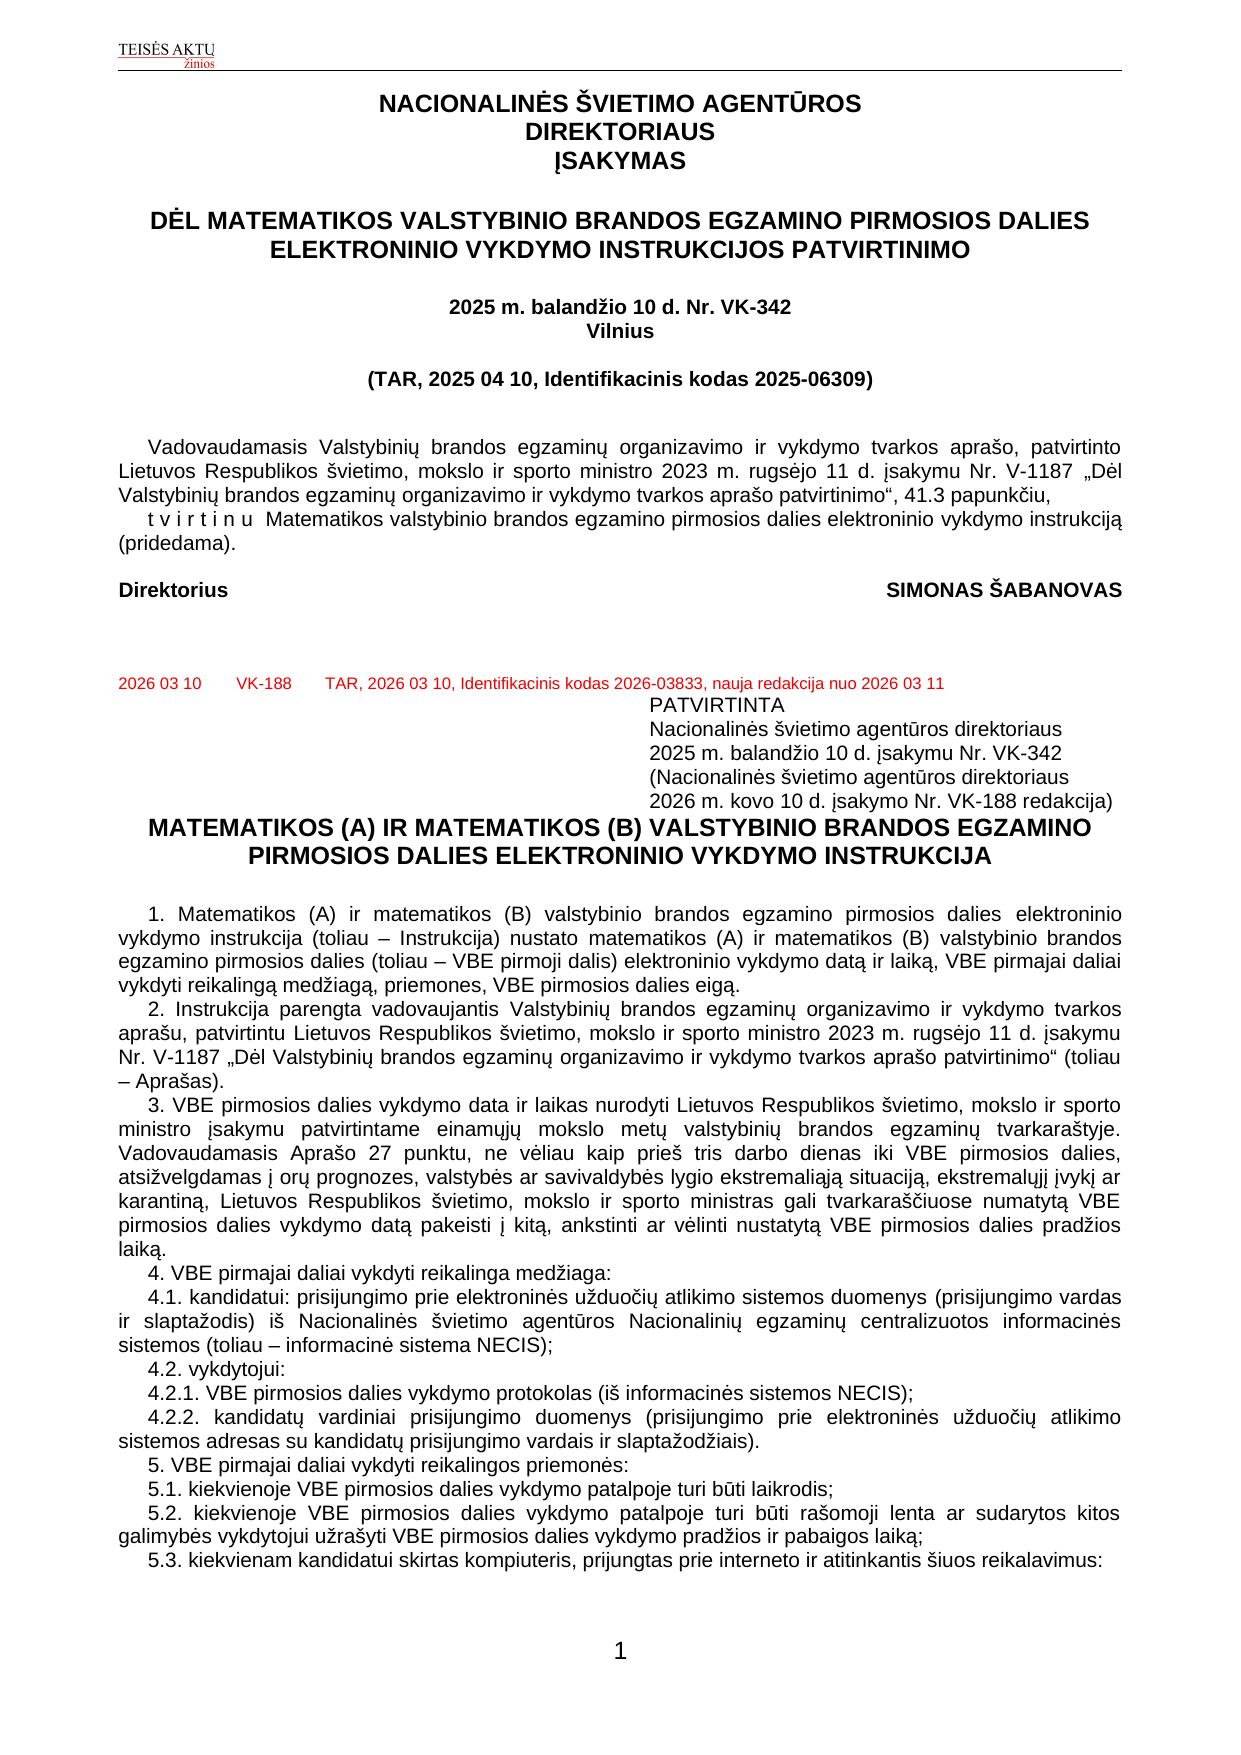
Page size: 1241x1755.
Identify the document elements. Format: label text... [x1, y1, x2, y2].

text tvirtinu Matematikos valstybinio brandos egzamino pirmosios dalies elektroninio vykdymo instrukciją (pridedama). [118, 507, 1122, 554]
text MATEMATIKOS (A) IR MATEMATIKOS (B) VALSTYBINIO BRANDOS EGZAMINO PIRMOSIOS DALIES ELEKTRONINIO VYKDYMO INSTRUKCIJA [118, 813, 1122, 870]
text PATVIRTINTA Nacionalinės švietimo agentūros direktoriaus 2025 m. balandžio 10 d. įsakymu Nr. VK-342 (Nacionalinės švietimo agentūros direktoriaus 2026 m. kovo 10 d. įsakymo Nr. VK-188 redakcija) [649, 693, 1122, 813]
text 5.2. kiekvienoje VBE pirmosios dalies vykdymo patalpoje turi būti rašomoji lenta ar sudarytos kitos galimybės vykdytojui užrašyti VBE pirmosios dalies vykdymo pradžios ir pabaigos laiką; [118, 1500, 1122, 1548]
text 4.2.1. VBE pirmosios dalies vykdymo protokolas (iš informacinės sistemos NECIS); [118, 1381, 1122, 1404]
text 2026 03 10 VK-188 TAR, 2026 03 10, Identifikacinis kodas 2026-03833, nauja redakcija nuo 2026 03 11 [118, 674, 1122, 693]
text 5. VBE pirmajai daliai vykdyti reikalingos priemonės: [118, 1452, 1122, 1476]
text DĖL MATEMATIKOS VALSTYBINIO BRANDOS EGZAMINO PIRMOSIOS DALIES ELEKTRONINIO VYKDYMO INSTRUKCIJOS PATVIRTINIMO [118, 206, 1122, 264]
text 4.1. kandidatui: prisijungimo prie elektroninės užduočių atlikimo sistemos duomenys (prisijungimo vardas ir slaptažodis) iš Nacionalinės švietimo agentūros Nacionalinių egzaminų centralizuotos informacinės sistemos (toliau – informacinė sistema NECIS); [118, 1285, 1122, 1357]
text 3. VBE pirmosios dalies vykdymo data ir laikas nurodyti Lietuvos Respublikos švietimo, mokslo ir sporto ministro įsakymu patvirtintame einamųjų mokslo metų valstybinių brandos egzaminų tvarkaraštyje. Vadovaudamasis Aprašo 27 punktu, ne vėliau kaip prieš tris darbo dienas iki VBE pirmosios dalies, atsižvelgdamas į orų prognozes, valstybės ar savivaldybės lygio ekstremaliąją situaciją, ekstremalųjį įvykį ar karantiną, Lietuvos Respublikos švietimo, mokslo ir sporto ministras gali tvarkaraščiuose numatytą VBE pirmosios dalies vykdymo datą pakeisti į kitą, ankstinti ar vėlinti nustatytą VBE pirmosios dalies pradžios laiką. [118, 1093, 1122, 1261]
text Vadovaudamasis Valstybinių brandos egzaminų organizavimo ir vykdymo tvarkos aprašo, patvirtinto Lietuvos Respublikos švietimo, mokslo ir sporto ministro 2023 m. rugsėjo 11 d. įsakymu Nr. V-1187 „Dėl Valstybinių brandos egzaminų organizavimo ir vykdymo tvarkos aprašo patvirtinimo“, 41.3 papunkčiu, [118, 435, 1122, 507]
text 2025 m. balandžio 10 d. Nr. VK-342 Vilnius (TAR, 2025 04 10, Identifikacinis kodas 2025-06309) [118, 295, 1122, 391]
text 2. Instrukcija parengta vadovaujantis Valstybinių brandos egzaminų organizavimo ir vykdymo tvarkos aprašu, patvirtintu Lietuvos Respublikos švietimo, mokslo ir sporto ministro 2023 m. rugsėjo 11 d. įsakymu Nr. V-1187 „Dėl Valstybinių brandos egzaminų organizavimo ir vykdymo tvarkos aprašo patvirtinimo“ (toliau – Aprašas). [118, 997, 1122, 1093]
text 5.1. kiekvienoje VBE pirmosios dalies vykdymo patalpoje turi būti laikrodis; [118, 1476, 1122, 1500]
text 4. VBE pirmajai daliai vykdyti reikalinga medžiaga: [118, 1261, 1122, 1285]
text 5.3. kiekvienam kandidatui skirtas kompiuteris, prijungtas prie interneto ir atitinkantis šiuos reikalavimus: [118, 1548, 1122, 1572]
text Direktorius Simonas Šabanovas [118, 578, 1122, 602]
text NACIONALINĖS ŠVIETIMO AGENTŪROS DIREKTORIAUS ĮSAKYMAS [118, 89, 1122, 175]
text 4.2. vykdytojui: [118, 1357, 1122, 1381]
text 4.2.2. kandidatų vardiniai prisijungimo duomenys (prisijungimo prie elektroninės užduočių atlikimo sistemos adresas su kandidatų prisijungimo vardais ir slaptažodžiais). [118, 1404, 1122, 1452]
text 1. Matematikos (A) ir matematikos (B) valstybinio brandos egzamino pirmosios dalies elektroninio vykdymo instrukcija (toliau – Instrukcija) nustato matematikos (A) ir matematikos (B) valstybinio brandos egzamino pirmosios dalies (toliau – VBE pirmoji dalis) elektroninio vykdymo datą ir laiką, VBE pirmajai daliai vykdyti reikalingą medžiagą, priemones, VBE pirmosios dalies eigą. [118, 901, 1122, 997]
